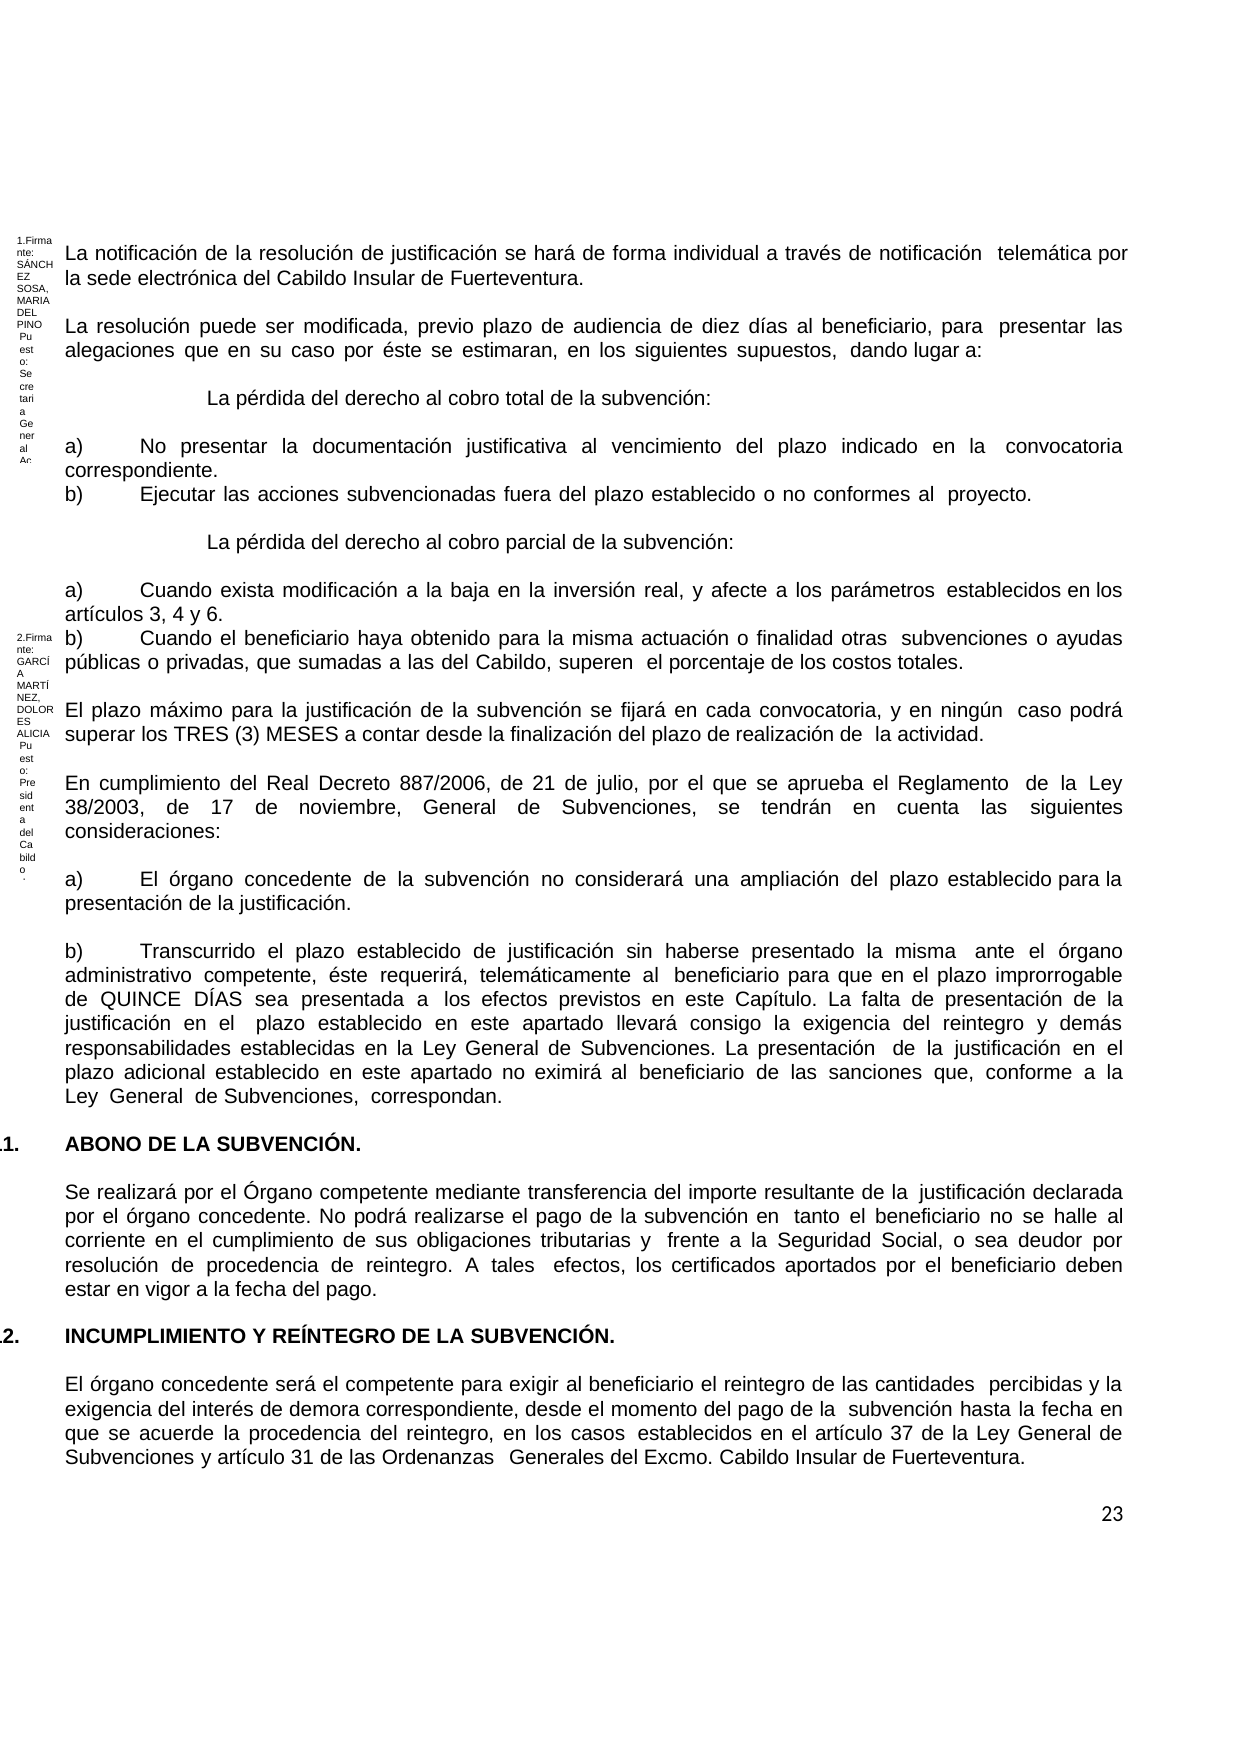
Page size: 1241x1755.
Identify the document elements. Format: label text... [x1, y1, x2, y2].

text 1.Firmante: SÁNCHEZ SOSA,MARIA DEL PINO [17, 234, 54, 330]
list El órgano concedente de la subvención no considerará una ampliación del plazo establecido para la presentación de la justificación. [64, 867, 1123, 915]
list No presentar la documentación justificativa al vencimiento del plazo indicado en la convocatoria correspondiente. [64, 433, 1123, 482]
text La notificación de la resolución de justificación se hará de forma individual a través de notificación telemática por la sede electrónica del Cabildo Insular de Fuerteventura. [64, 241, 1129, 289]
list INCUMPLIMIENTO Y REÍNTEGRO DE LA SUBVENCIÓN. [0, 1324, 1241, 1348]
list Transcurrido el plazo establecido de justificación sin haberse presentado la misma ante el órgano administrativo competente, éste requerirá, telemáticamente al beneficiario para que en el plazo improrrogable de QUINCE DÍAS sea presentada a los efectos previstos en este Capítulo. La falta de presentación de la justificación en el plazo establecido en este apartado llevará consigo la exigencia del reintegro y demás responsabilidades establecidas en la Ley General de Subvenciones. La presentación de la justificación en el plazo adicional establecido en este apartado no eximirá al beneficiario de las sanciones que, conforme a la Ley General de Subvenciones, correspondan. [64, 939, 1123, 1108]
subtitle 23 [64, 1499, 1123, 1527]
text En cumplimiento del Real Decreto 887/2006, de 21 de julio, por el que se aprueba el Reglamento de la Ley 38/2003, de 17 de noviembre, General de Subvenciones, se tendrán en cuenta las siguientes consideraciones: [64, 771, 1123, 843]
list ABONO DE LA SUBVENCIÓN. [0, 1132, 1241, 1156]
text El órgano concedente será el competente para exigir al beneficiario el reintegro de las cantidades percibidas y la exigencia del interés de demora correspondiente, desde el momento del pago de la subvención hasta la fecha en que se acuerde la procedencia del reintegro, en los casos establecidos en el artículo 37 de la Ley General de Subvenciones y artículo 31 de las Ordenanzas Generales del Excmo. Cabildo Insular de Fuerteventura. [64, 1372, 1123, 1469]
text Puesto: Secretaria General Acctal. del Pleno Fecha Firma: 20/06/2025 08:53:14 [19, 331, 37, 463]
text La pérdida del derecho al cobro parcial de la subvención: [207, 529, 1241, 553]
list Cuando el beneficiario haya obtenido para la misma actuación o finalidad otras subvenciones o ayudas públicas o privadas, que sumadas a las del Cabildo, superen el porcentaje de los costos totales. [64, 626, 1123, 674]
list Cuando exista modificación a la baja en la inversión real, y afecte a los parámetros establecidos en los artículos 3, 4 y 6. [64, 578, 1123, 626]
text Se realizará por el Órgano competente mediante transferencia del importe resultante de la justificación declarada por el órgano concedente. No podrá realizarse el pago de la subvención en tanto el beneficiario no se halle al corriente en el cumplimiento de sus obligaciones tributarias y frente a la Seguridad Social, o sea deudor por resolución de procedencia de reintegro. A tales efectos, los certificados aportados por el beneficiario deben estar en vigor a la fecha del pago. [64, 1180, 1123, 1301]
text La resolución puede ser modificada, previo plazo de audiencia de diez días al beneficiario, para presentar las alegaciones que en su caso por éste se estimaran, en los siguientes supuestos, dando lugar a: [64, 313, 1123, 362]
text 2.Firmante: GARCÍA MARTÍNEZ, DOLORES ALICIA [17, 631, 54, 739]
text Puesto: Presidenta del Cabildo de Fuerteventura Fecha Firma: 20/06/2025 11:44:36 [19, 740, 36, 879]
text La pérdida del derecho al cobro total de la subvención: [207, 386, 1241, 409]
list Ejecutar las acciones subvencionadas fuera del plazo establecido o no conformes al proyecto. [64, 482, 1123, 506]
text El plazo máximo para la justificación de la subvención se fijará en cada convocatoria, y en ningún caso podrá superar los TRES (3) MESES a contar desde la finalización del plazo de realización de la actividad. [64, 698, 1123, 746]
